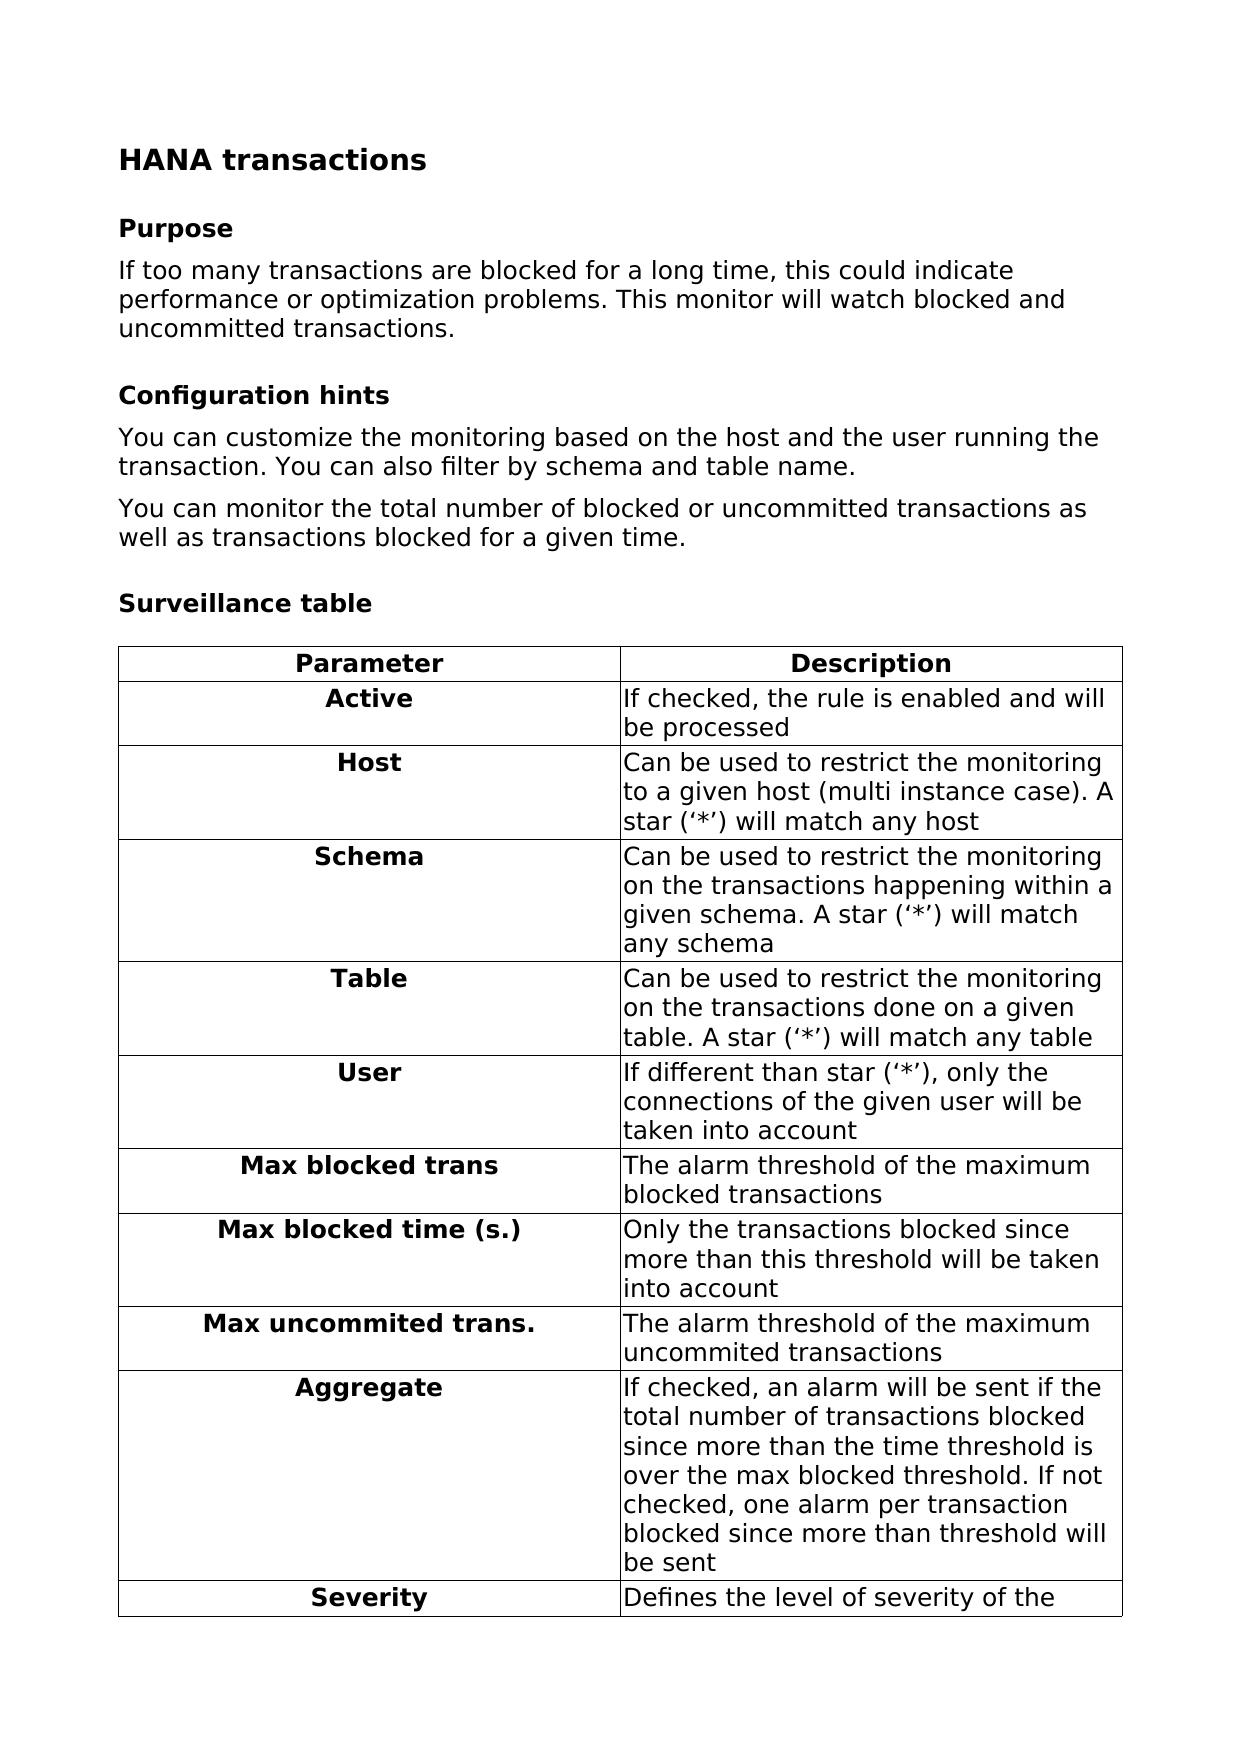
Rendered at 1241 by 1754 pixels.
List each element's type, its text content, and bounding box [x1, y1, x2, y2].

table_cell If checked, the rule is enabled and will be processed [621, 682, 1122, 745]
table_cell Can be used to restrict the monitoring to a given host (multi instance case). A star (‘*’) will match any host [621, 746, 1122, 839]
text If too many transactions are blocked for a long time, this could indicate performance or optimization problems. This monitor will watch blocked and uncommitted transactions. [118, 256, 1122, 344]
table_cell Max uncommited trans. [119, 1307, 620, 1370]
subtitle Configuration hints [118, 381, 1122, 410]
table_cell Aggregate [119, 1371, 620, 1580]
text You can monitor the total number of blocked or uncommitted transactions as well as transactions blocked for a given time. [118, 494, 1122, 552]
text You can customize the monitoring based on the host and the user running the transaction. You can also filter by schema and table name. [118, 423, 1122, 481]
subtitle Surveillance table [118, 589, 1122, 619]
subtitle HANA transactions [118, 143, 1122, 177]
table_cell Severity [119, 1581, 620, 1616]
table_cell If checked, an alarm will be sent if the total number of transactions blocked since more than the time threshold is over the max blocked threshold. If not checked, one alarm per transaction blocked since more than threshold will be sent [621, 1371, 1122, 1580]
table_cell User [119, 1056, 620, 1148]
table_cell The alarm threshold of the maximum blocked transactions [621, 1149, 1122, 1213]
table_cell Can be used to restrict the monitoring on the transactions happening within a given schema. A star (‘*’) will match any schema [621, 840, 1122, 961]
table_cell Schema [119, 840, 620, 961]
table_cell Defines the level of severity of the [621, 1581, 1122, 1616]
table_cell Only the transactions blocked since more than this threshold will be taken into account [621, 1214, 1122, 1306]
table_cell The alarm threshold of the maximum uncommited transactions [621, 1307, 1122, 1370]
table_cell Can be used to restrict the monitoring on the transactions done on a given table. A star (‘*’) will match any table [621, 962, 1122, 1055]
table_cell Active [119, 682, 620, 745]
table_cell Max blocked time (s.) [119, 1214, 620, 1306]
table_header Parameter [119, 647, 620, 681]
subtitle Purpose [118, 214, 1122, 244]
table_header Description [621, 647, 1122, 681]
table_cell Host [119, 746, 620, 839]
table_cell Table [119, 962, 620, 1055]
table_cell Max blocked trans [119, 1149, 620, 1213]
table_cell If different than star (‘*’), only the connections of the given user will be taken into account [621, 1056, 1122, 1148]
